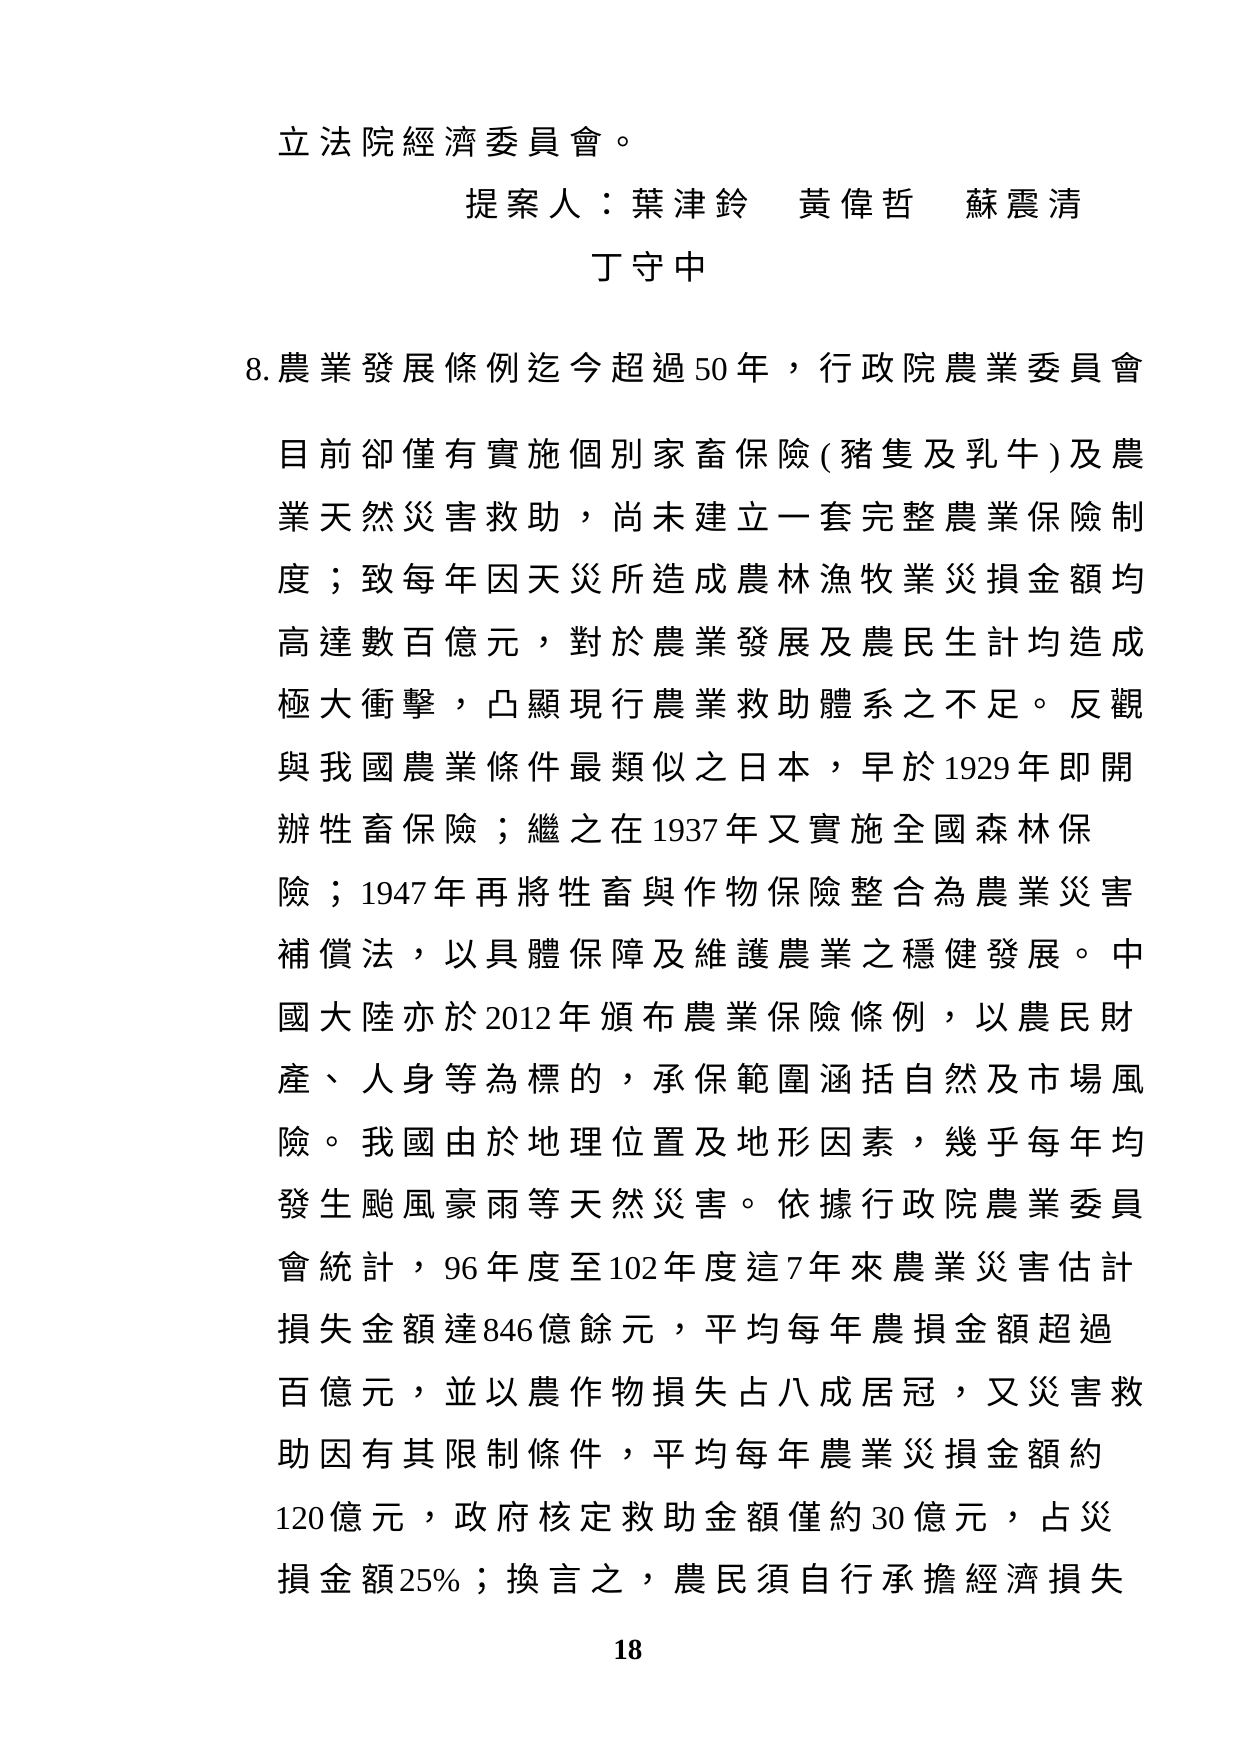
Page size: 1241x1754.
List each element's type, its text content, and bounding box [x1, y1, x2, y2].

text 提案人：葉津鈴 黃偉哲 蘇震清 丁守中 [451, 161, 1150, 286]
text 8.農業發展條例迄今超過50年，行政院農業委員會目前卻僅有實施個別家畜保險(豬隻及乳牛)及農業天然災害救助，尚未建立一套完整農業保險制度；致每年因天災所造成農林漁牧業災損金額均高達數百億元，對於農業發展及農民生計均造成極大衝擊，凸顯現行農業救助體系之不足。反觀與我國農業條件最類似之日本，早於1929年即開辦牲畜保險；繼之在1937年又實施全國森林保險；1947年再將牲畜與作物保險整合為農業災害補償法，以具體保障及維護農業之穩健發展。中國大陸亦於2012年頒布農業保險條例，以農民財產、人身等為標的，承保範圍涵括自然及市場風險。我國由於地理位置及地形因素，幾乎每年均發生颱風豪雨等天然災害。依據行政院農業委員會統計，96年度至102年度這7年來農業災害估計損失金額達846億餘元，平均每年農損金額超過百億元，並以農作物損失占八成居冠，又災害救助因有其限制條件，平均每年農業災損金額約120億元，政府核定救助金額僅約30億元，占災損金額25%；換言之，農民須自行承擔經濟損失 [238, 286, 1150, 1598]
text 立法院經濟委員會。 [238, 98, 1150, 161]
